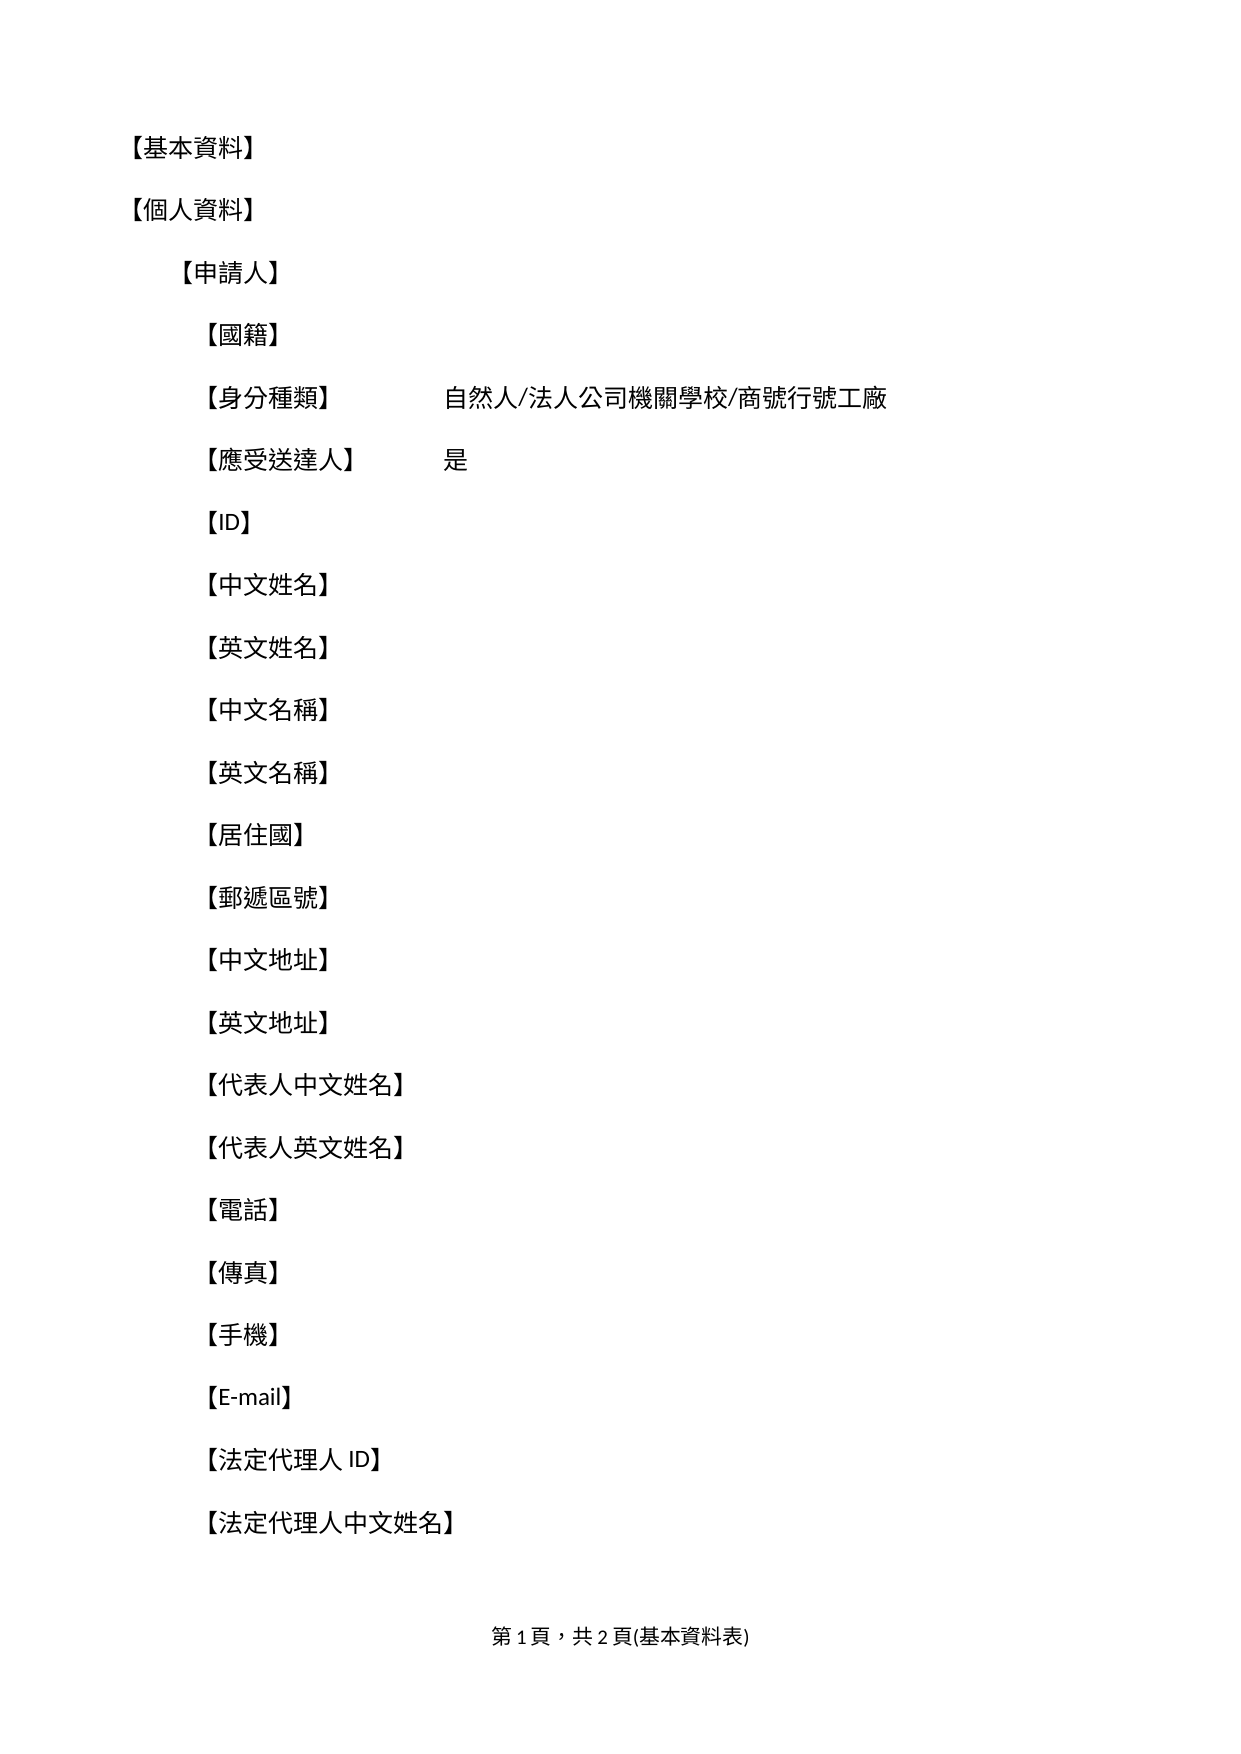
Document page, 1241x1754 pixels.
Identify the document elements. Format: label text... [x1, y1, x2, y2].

text 【法定代理人ID】 [118, 1417, 1122, 1479]
text 【中文名稱】 [118, 667, 1122, 729]
text 【手機】 [118, 1292, 1122, 1354]
text 【個人資料】 [118, 167, 1122, 229]
text 【英文地址】 [118, 979, 1122, 1042]
text 【申請人】 [118, 229, 1122, 292]
text 【代表人中文姓名】 [118, 1042, 1122, 1104]
text 【應受送達人】 是 [118, 417, 1122, 479]
text 【英文名稱】 [118, 729, 1122, 792]
text 【中文地址】 [118, 917, 1122, 979]
text 【E-mail】 [118, 1354, 1122, 1417]
text 【國籍】 [118, 292, 1122, 354]
text 【中文姓名】 [118, 542, 1122, 604]
text 【基本資料】 [118, 104, 1122, 167]
text 【傳真】 [118, 1229, 1122, 1292]
text 【英文姓名】 [118, 604, 1122, 667]
text 【電話】 [118, 1167, 1122, 1229]
text 【ID】 [118, 479, 1122, 542]
text 【代表人英文姓名】 [118, 1104, 1122, 1167]
text 【身分種類】 自然人/法人公司機關學校/商號行號工廠 [118, 354, 1122, 417]
text 【居住國】 [118, 792, 1122, 854]
text 【法定代理人中文姓名】 [118, 1479, 1122, 1542]
text 【郵遞區號】 [118, 854, 1122, 917]
